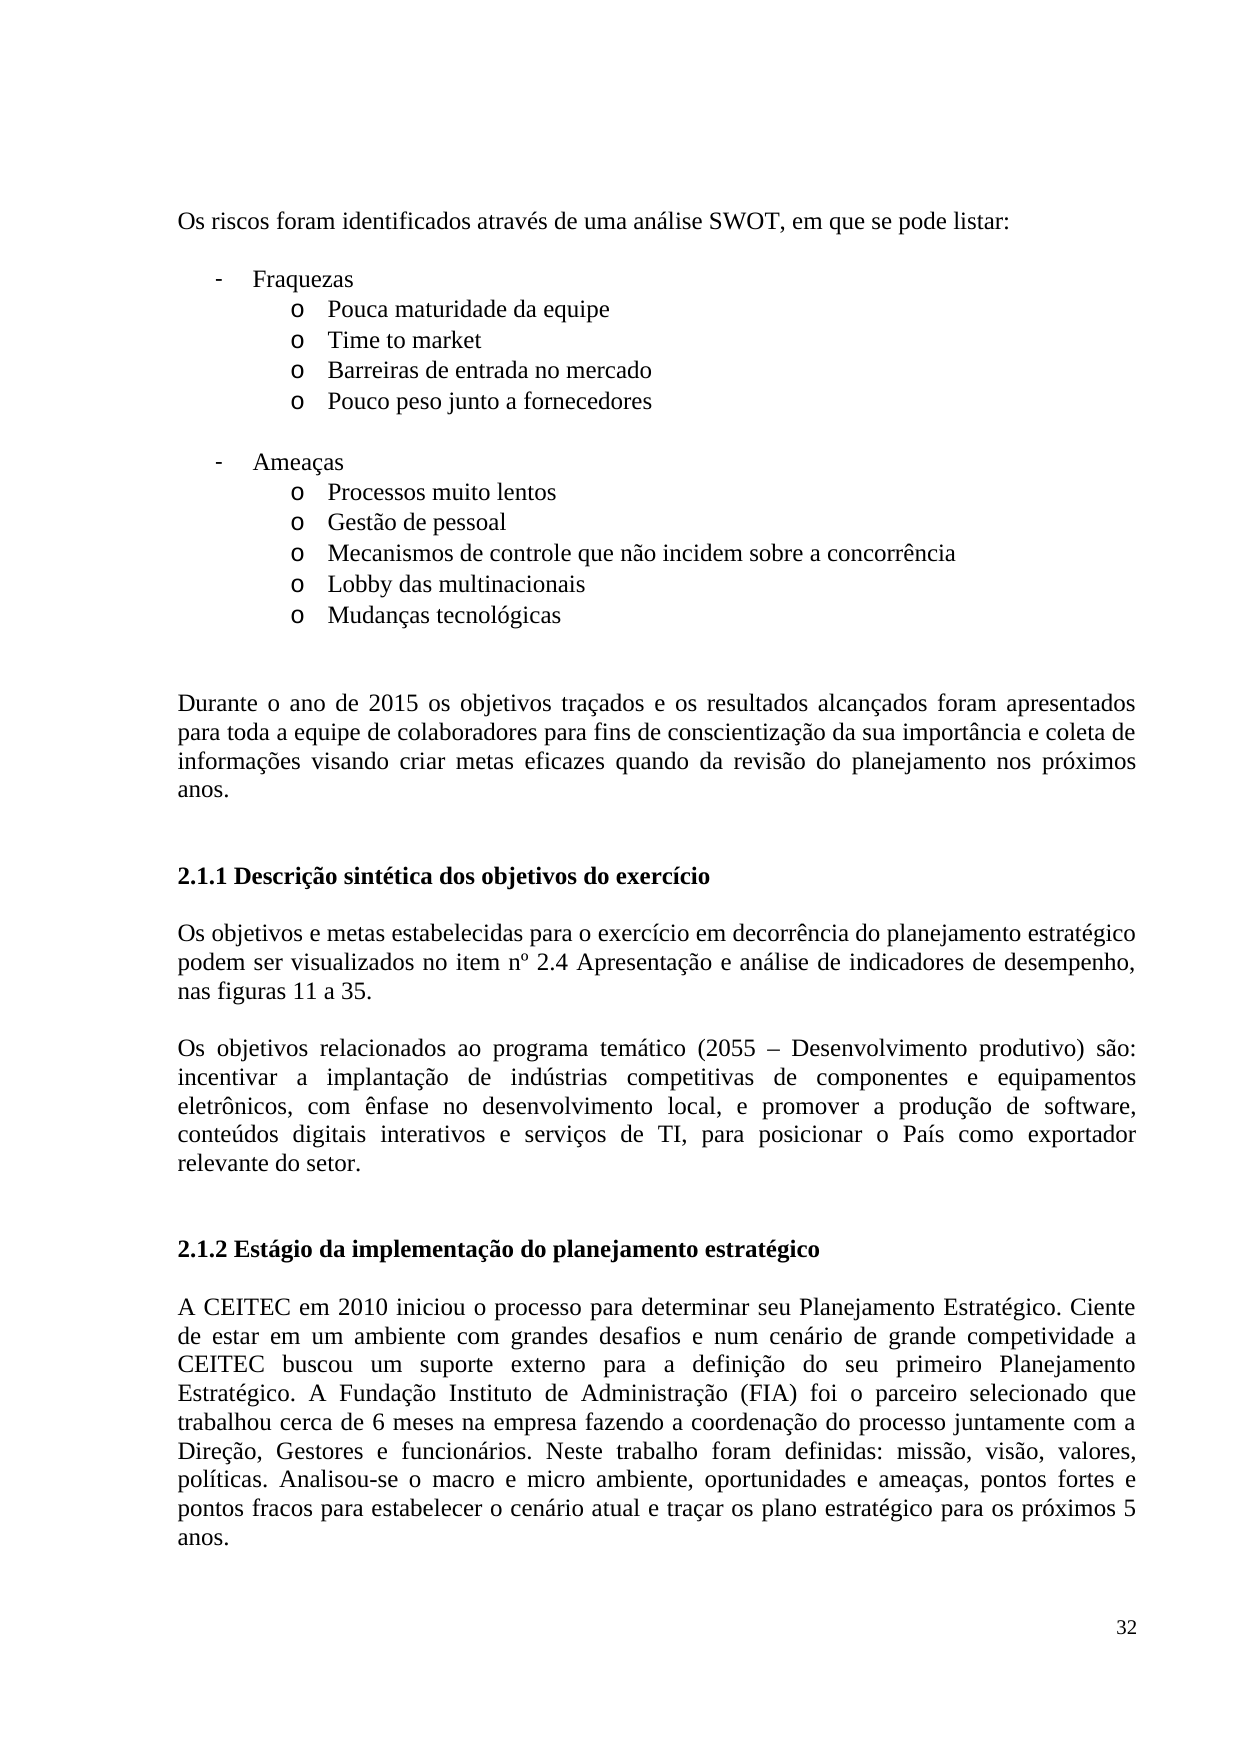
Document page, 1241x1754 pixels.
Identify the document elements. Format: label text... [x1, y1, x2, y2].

list Gestão de pessoal [290, 507, 1137, 538]
text 2.1.2 Estágio da implementação do planejamento estratégico [177, 1234, 1137, 1263]
text Durante o ano de 2015 os objetivos traçados e os resultados alcançados foram apresentados para toda a equipe de colaboradores para fins de conscientização da sua importância e coleta de informações visando criar metas eficazes quando da revisão do planejamento nos próximos anos. [177, 688, 1137, 803]
text Os riscos foram identificados através de uma análise SWOT, em que se pode listar: [177, 206, 1137, 235]
text A CEITEC em 2010 iniciou o processo para determinar seu Planejamento Estratégico. Ciente de estar em um ambiente com grandes desafios e num cenário de grande competividade a CEITEC buscou um suporte externo para a definição do seu primeiro Planejamento Estratégico. A Fundação Instituto de Administração (FIA) foi o parceiro selecionado que trabalhou cerca de 6 meses na empresa fazendo a coordenação do processo juntamente com a Direção, Gestores e funcionários. Neste trabalho foram definidas: missão, visão, valores, políticas. Analisou-se o macro e micro ambiente, oportunidades e ameaças, pontos fortes e pontos fracos para estabelecer o cenário atual e traçar os plano estratégico para os próximos 5 anos. [177, 1292, 1137, 1551]
list Fraquezas [215, 263, 1137, 294]
list Pouca maturidade da equipe [290, 294, 1137, 325]
list Lobby das multinacionais [290, 569, 1137, 600]
list Pouco peso junto a fornecedores [290, 386, 1137, 417]
list Time to market [290, 325, 1137, 356]
text 2.1.1 Descrição sintética dos objetivos do exercício [177, 861, 1137, 889]
list Mecanismos de controle que não incidem sobre a concorrência [290, 538, 1137, 569]
text Os objetivos relacionados ao programa temático (2055 – Desenvolvimento produtivo) são: incentivar a implantação de indústrias competitivas de componentes e equipamentos eletrônicos, com ênfase no desenvolvimento local, e promover a produção de software, conteúdos digitais interativos e serviços de TI, para posicionar o País como exportador relevante do setor. [177, 1033, 1137, 1177]
list Mudanças tecnológicas [290, 600, 1137, 631]
list Ameaças [215, 446, 1137, 477]
list Barreiras de entrada no mercado [290, 356, 1137, 386]
text Os objetivos e metas estabelecidas para o exercício em decorrência do planejamento estratégico podem ser visualizados no item nº 2.4 Apresentação e análise de indicadores de desempenho, nas figuras 11 a 35. [177, 918, 1137, 1004]
list Processos muito lentos [290, 477, 1137, 507]
